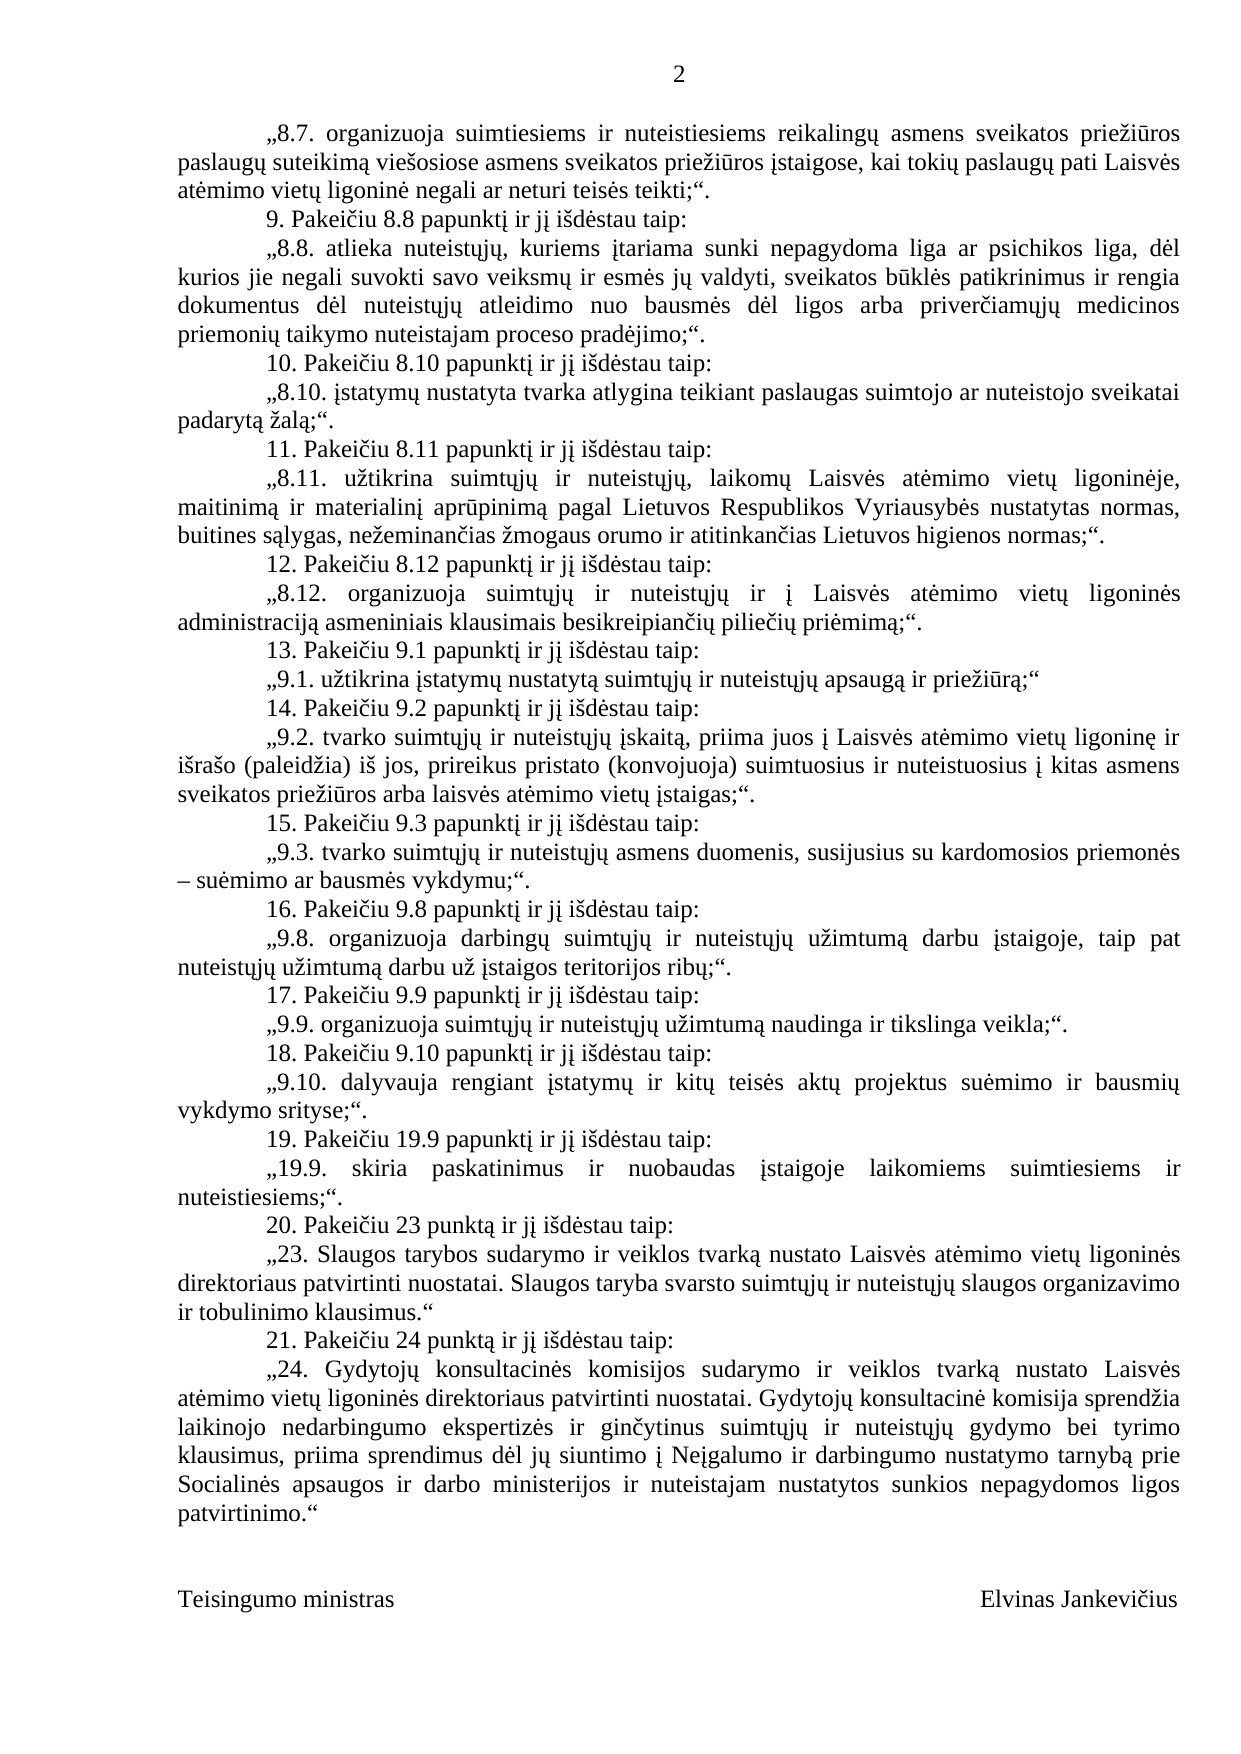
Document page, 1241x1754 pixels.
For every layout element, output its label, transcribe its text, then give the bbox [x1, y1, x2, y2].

text „8.12. organizuoja suimtųjų ir nuteistųjų ir į Laisvės atėmimo vietų ligoninės administraciją asmeniniais klausimais besikreipiančių piliečių priėmimą;“. [177, 578, 1181, 636]
text „23. Slaugos tarybos sudarymo ir veiklos tvarką nustato Laisvės atėmimo vietų ligoninės direktoriaus patvirtinti nuostatai. Slaugos taryba svarsto suimtųjų ir nuteistųjų slaugos organizavimo ir tobulinimo klausimus.“ [177, 1239, 1181, 1326]
text 13. Pakeičiu 9.1 papunktį ir jį išdėstau taip: [177, 636, 1181, 664]
text 15. Pakeičiu 9.3 papunktį ir jį išdėstau taip: [177, 808, 1181, 837]
text „9.9. organizuoja suimtųjų ir nuteistųjų užimtumą naudinga ir tikslinga veikla;“. [177, 1009, 1181, 1038]
text 14. Pakeičiu 9.2 papunktį ir jį išdėstau taip: [177, 693, 1181, 722]
text „8.8. atlieka nuteistųjų, kuriems įtariama sunki nepagydoma liga ar psichikos liga, dėl kurios jie negali suvokti savo veiksmų ir esmės jų valdyti, sveikatos būklės patikrinimus ir rengia dokumentus dėl nuteistųjų atleidimo nuo bausmės dėl ligos arba priverčiamųjų medicinos priemonių taikymo nuteistajam proceso pradėjimo;“. [177, 233, 1181, 348]
text „8.11. užtikrina suimtųjų ir nuteistųjų, laikomų Laisvės atėmimo vietų ligoninėje, maitinimą ir materialinį aprūpinimą pagal Lietuvos Respublikos Vyriausybės nustatytas normas, buitines sąlygas, nežeminančias žmogaus orumo ir atitinkančias Lietuvos higienos normas;“. [177, 463, 1181, 549]
text „9.3. tvarko suimtųjų ir nuteistųjų asmens duomenis, susijusius su kardomosios priemonės – suėmimo ar bausmės vykdymu;“. [177, 837, 1181, 894]
text „8.7. organizuoja suimtiesiems ir nuteistiesiems reikalingų asmens sveikatos priežiūros paslaugų suteikimą viešosiose asmens sveikatos priežiūros įstaigose, kai tokių paslaugų pati Laisvės atėmimo vietų ligoninė negali ar neturi teisės teikti;“. [177, 118, 1181, 204]
text „19.9. skiria paskatinimus ir nuobaudas įstaigoje laikomiems suimtiesiems ir nuteistiesiems;“. [177, 1153, 1181, 1211]
text 9. Pakeičiu 8.8 papunktį ir jį išdėstau taip: [177, 204, 1181, 233]
text „9.1. užtikrina įstatymų nustatytą suimtųjų ir nuteistųjų apsaugą ir priežiūrą;“ [177, 664, 1181, 693]
text 10. Pakeičiu 8.10 papunktį ir jį išdėstau taip: [177, 348, 1181, 377]
text 11. Pakeičiu 8.11 papunktį ir jį išdėstau taip: [177, 434, 1181, 463]
text 17. Pakeičiu 9.9 papunktį ir jį išdėstau taip: [177, 981, 1181, 1009]
text 19. Pakeičiu 19.9 papunktį ir jį išdėstau taip: [177, 1124, 1181, 1153]
text 20. Pakeičiu 23 punktą ir jį išdėstau taip: [177, 1211, 1181, 1239]
text „8.10. įstatymų nustatyta tvarka atlygina teikiant paslaugas suimtojo ar nuteistojo sveikatai padarytą žalą;“. [177, 377, 1181, 434]
text 16. Pakeičiu 9.8 papunktį ir jį išdėstau taip: [177, 894, 1181, 923]
text „9.10. dalyvauja rengiant įstatymų ir kitų teisės aktų projektus suėmimo ir bausmių vykdymo srityse;“. [177, 1067, 1181, 1124]
text Teisingumo ministras Elvinas Jankevičius [177, 1584, 1181, 1613]
text 21. Pakeičiu 24 punktą ir jį išdėstau taip: [177, 1326, 1181, 1354]
text „24. Gydytojų konsultacinės komisijos sudarymo ir veiklos tvarką nustato Laisvės atėmimo vietų ligoninės direktoriaus patvirtinti nuostatai. Gydytojų konsultacinė komisija sprendžia laikinojo nedarbingumo ekspertizės ir ginčytinus suimtųjų ir nuteistųjų gydymo bei tyrimo klausimus, priima sprendimus dėl jų siuntimo į Neįgalumo ir darbingumo nustatymo tarnybą prie Socialinės apsaugos ir darbo ministerijos ir nuteistajam nustatytos sunkios nepagydomos ligos patvirtinimo.“ [177, 1354, 1181, 1527]
text „9.2. tvarko suimtųjų ir nuteistųjų įskaitą, priima juos į Laisvės atėmimo vietų ligoninę ir išrašo (paleidžia) iš jos, prireikus pristato (konvojuoja) suimtuosius ir nuteistuosius į kitas asmens sveikatos priežiūros arba laisvės atėmimo vietų įstaigas;“. [177, 722, 1181, 808]
text 12. Pakeičiu 8.12 papunktį ir jį išdėstau taip: [177, 549, 1181, 578]
text „9.8. organizuoja darbingų suimtųjų ir nuteistųjų užimtumą darbu įstaigoje, taip pat nuteistųjų užimtumą darbu už įstaigos teritorijos ribų;“. [177, 923, 1181, 981]
text 18. Pakeičiu 9.10 papunktį ir jį išdėstau taip: [177, 1038, 1181, 1067]
